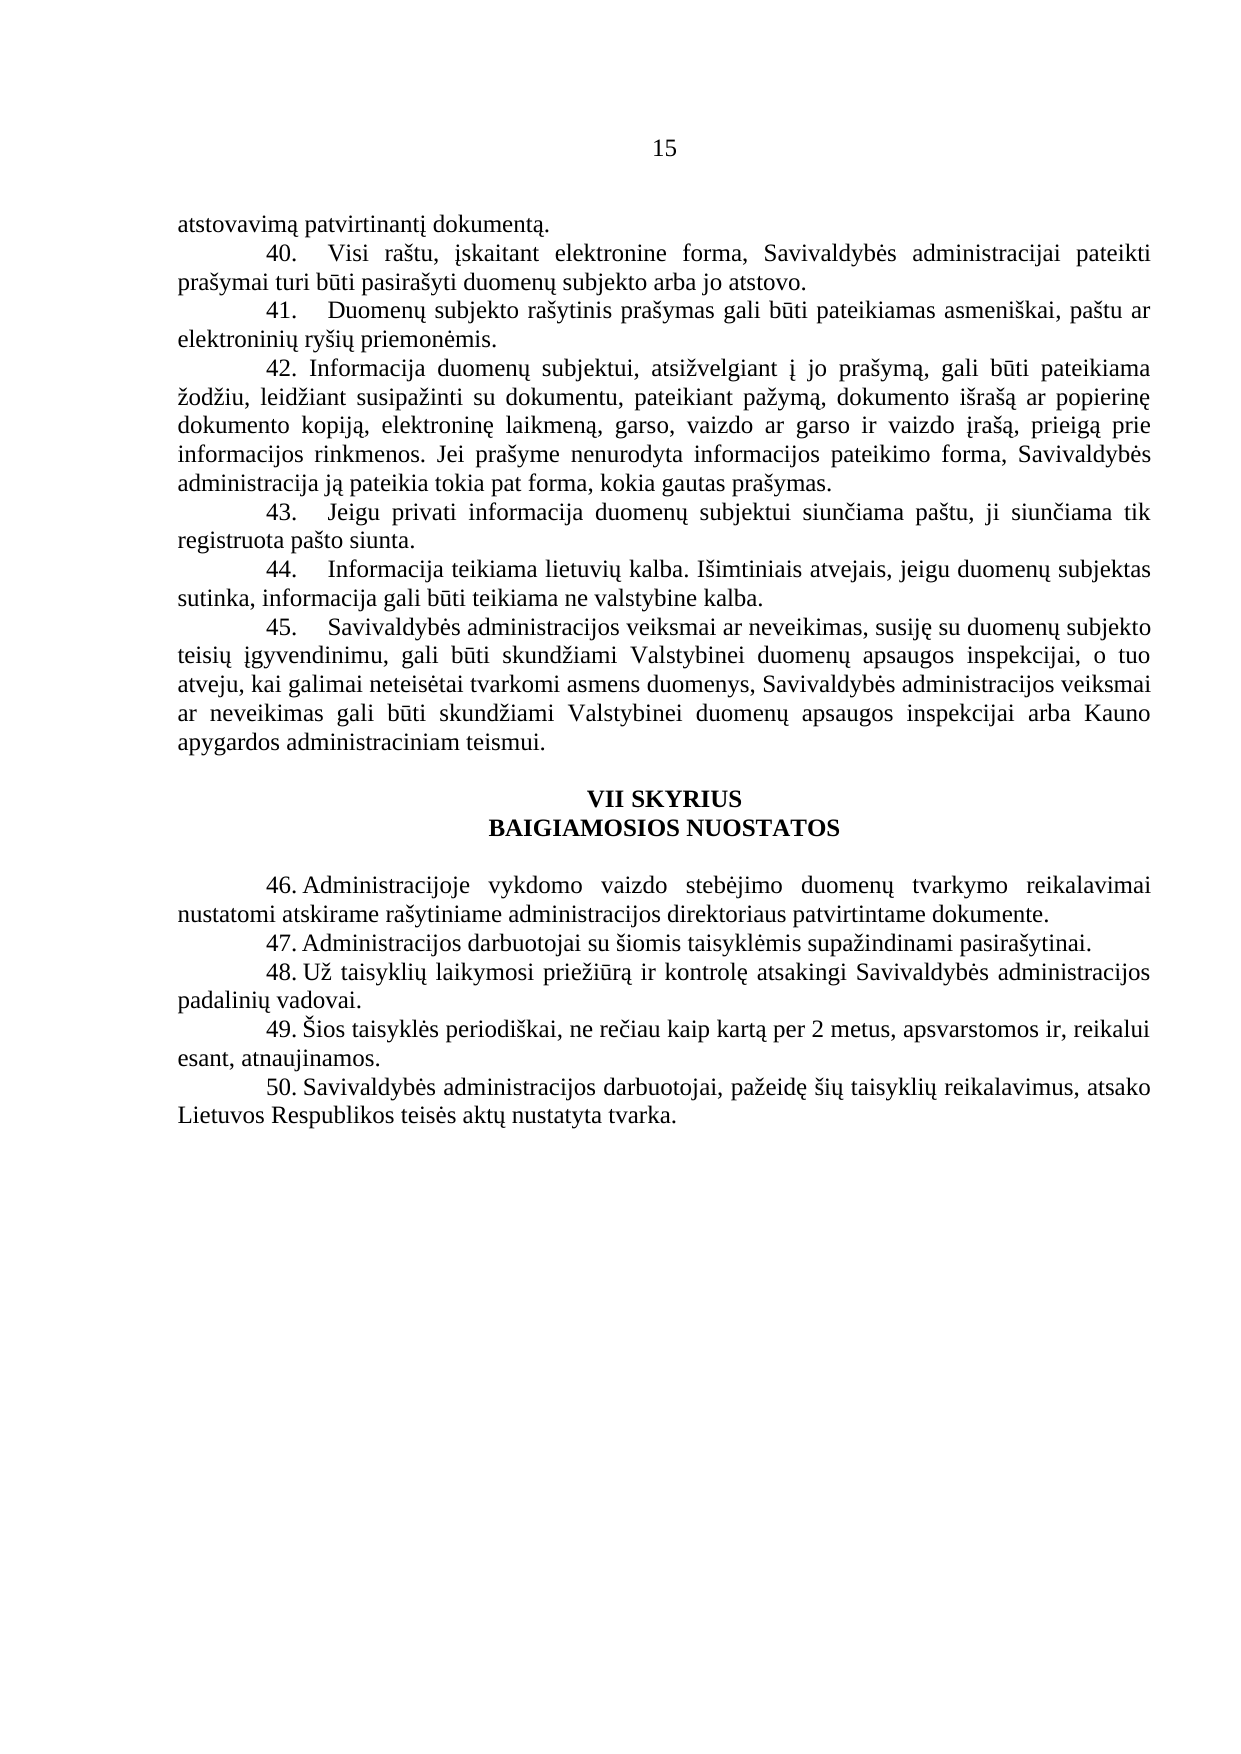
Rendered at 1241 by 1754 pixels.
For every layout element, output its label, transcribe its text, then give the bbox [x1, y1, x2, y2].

text 48. Už taisyklių laikymosi priežiūrą ir kontrolę atsakingi Savivaldybės administracijos padalinių vadovai. [177, 957, 1152, 1014]
text 40. Visi raštu, įskaitant elektronine forma, Savivaldybės administracijai pateikti prašymai turi būti pasirašyti duomenų subjekto arba jo atstovo. [177, 238, 1152, 295]
text 41. Duomenų subjekto rašytinis prašymas gali būti pateikiamas asmeniškai, paštu ar elektroninių ryšių priemonėmis. [177, 295, 1152, 353]
text 45. Savivaldybės administracijos veiksmai ar neveikimas, susiję su duomenų subjekto teisių įgyvendinimu, gali būti skundžiami Valstybinei duomenų apsaugos inspekcijai, o tuo atveju, kai galimai neteisėtai tvarkomi asmens duomenys, Savivaldybės administracijos veiksmai ar neveikimas gali būti skundžiami Valstybinei duomenų apsaugos inspekcijai arba Kauno apygardos administraciniam teismui. [177, 612, 1152, 755]
text BAIGIAMOSIOS NUOSTATOS [177, 813, 1152, 842]
text 47. Administracijos darbuotojai su šiomis taisyklėmis supažindinami pasirašytinai. [177, 928, 1152, 957]
text 44. Informacija teikiama lietuvių kalba. Išimtiniais atvejais, jeigu duomenų subjektas sutinka, informacija gali būti teikiama ne valstybine kalba. [177, 554, 1152, 612]
text 50. Savivaldybės administracijos darbuotojai, pažeidę šių taisyklių reikalavimus, atsako Lietuvos Respublikos teisės aktų nustatyta tvarka. [177, 1072, 1152, 1129]
text atstovavimą patvirtinantį dokumentą. [177, 209, 1152, 238]
text 42. Informacija duomenų subjektui, atsižvelgiant į jo prašymą, gali būti pateikiama žodžiu, leidžiant susipažinti su dokumentu, pateikiant pažymą, dokumento išrašą ar popierinę dokumento kopiją, elektroninę laikmeną, garso, vaizdo ar garso ir vaizdo įrašą, prieigą prie informacijos rinkmenos. Jei prašyme nenurodyta informacijos pateikimo forma, Savivaldybės administracija ją pateikia tokia pat forma, kokia gautas prašymas. [177, 353, 1152, 497]
text 46. Administracijoje vykdomo vaizdo stebėjimo duomenų tvarkymo reikalavimai nustatomi atskirame rašytiniame administracijos direktoriaus patvirtintame dokumente. [177, 870, 1152, 928]
text 43. Jeigu privati informacija duomenų subjektui siunčiama paštu, ji siunčiama tik registruota pašto siunta. [177, 497, 1152, 554]
text 49. Šios taisyklės periodiškai, ne rečiau kaip kartą per 2 metus, apsvarstomos ir, reikalui esant, atnaujinamos. [177, 1014, 1152, 1072]
text VII SKYRIUS [177, 784, 1152, 813]
